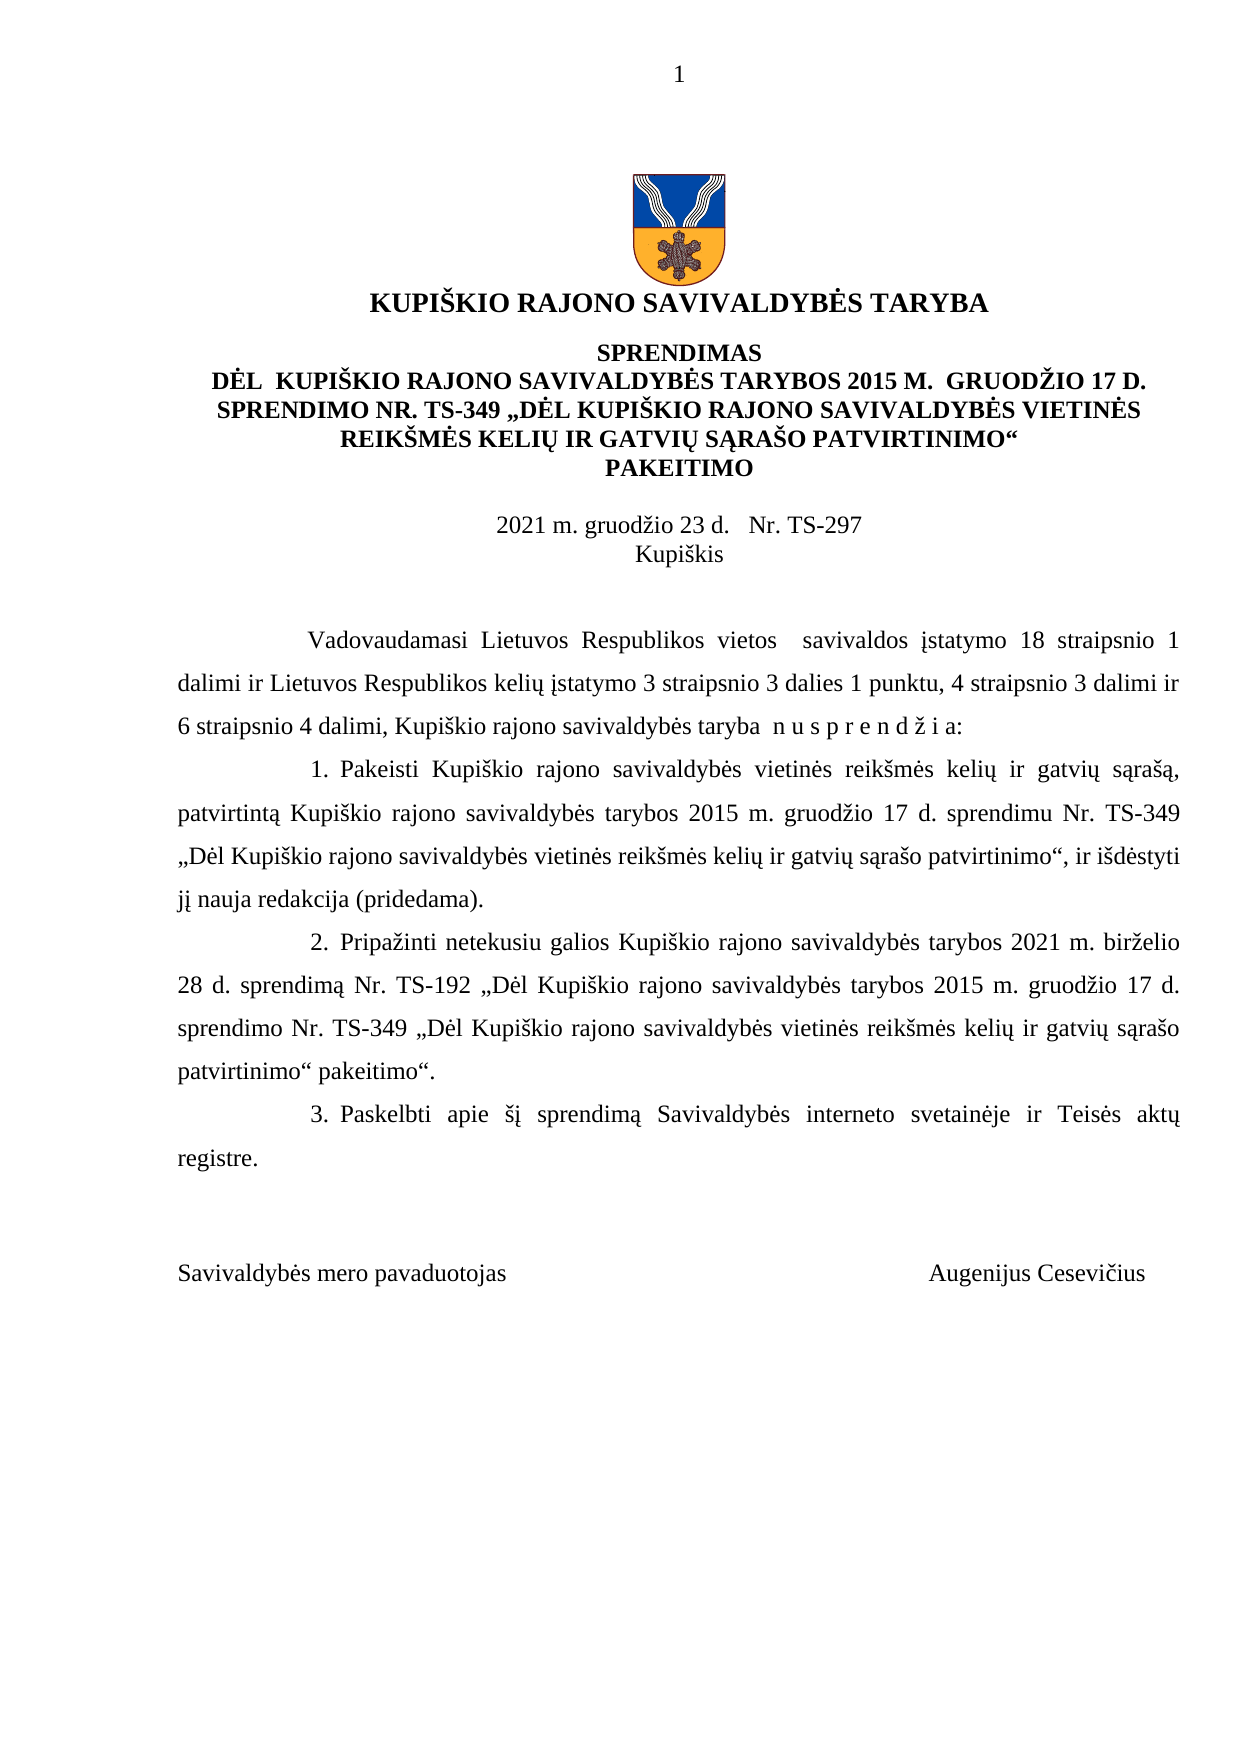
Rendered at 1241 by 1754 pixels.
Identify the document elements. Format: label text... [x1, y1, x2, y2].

text Kupiškis [177, 539, 1181, 568]
text dėl KUPIŠKIO RAJONO SAVIVALDYBĖS TARYBOS 2015 M. GRUODŽIO 17 D. SPRENDIMO NR. TS-349 „DĖL KUPIŠKIO RAJONO SAVIVALDYBĖS VIETINĖS REIKŠMĖS KELIŲ IR GATVIŲ SĄRAŠO PATVIRTINIMO“ [177, 366, 1181, 453]
text Savivaldybės mero pavaduotojas Augenijus Cesevičius [177, 1258, 1181, 1286]
text 2. Pripažinti netekusiu galios Kupiškio rajono savivaldybės tarybos 2021 m. birželio 28 d. sprendimą Nr. TS-192 „Dėl Kupiškio rajono savivaldybės tarybos 2015 m. gruodžio 17 d. sprendimo Nr. TS-349 „Dėl Kupiškio rajono savivaldybės vietinės reikšmės kelių ir gatvių sąrašo patvirtinimo“ pakeitimo“. [177, 927, 1181, 1085]
text 1. Pakeisti Kupiškio rajono savivaldybės vietinės reikšmės kelių ir gatvių sąrašą, patvirtintą Kupiškio rajono savivaldybės tarybos 2015 m. gruodžio 17 d. sprendimu Nr. TS-349 „Dėl Kupiškio rajono savivaldybės vietinės reikšmės kelių ir gatvių sąrašo patvirtinimo“, ir išdėstyti jį nauja redakcija (pridedama). [177, 754, 1181, 913]
text 3. Paskelbti apie šį sprendimą Savivaldybės interneto svetainėje ir Teisės aktų registre. [177, 1099, 1181, 1171]
text 2021 m. gruodžio 23 d. Nr. TS-297 [177, 510, 1181, 539]
text PAKEITIMO [177, 453, 1181, 481]
text Vadovaudamasi Lietuvos Respublikos vietos savivaldos įstatymo 18 straipsnio 1 dalimi ir Lietuvos Respublikos kelių įstatymo 3 straipsnio 3 dalies 1 punktu, 4 straipsnio 3 dalimi ir 6 straipsnio 4 dalimi, Kupiškio rajono savivaldybės taryba n u s p r e n d ž i a: [177, 625, 1181, 740]
text KUPIŠKIO RAJONO SAVIVALDYBĖS TARYBA [177, 286, 1181, 318]
text SPRENDIMAS [177, 338, 1181, 366]
